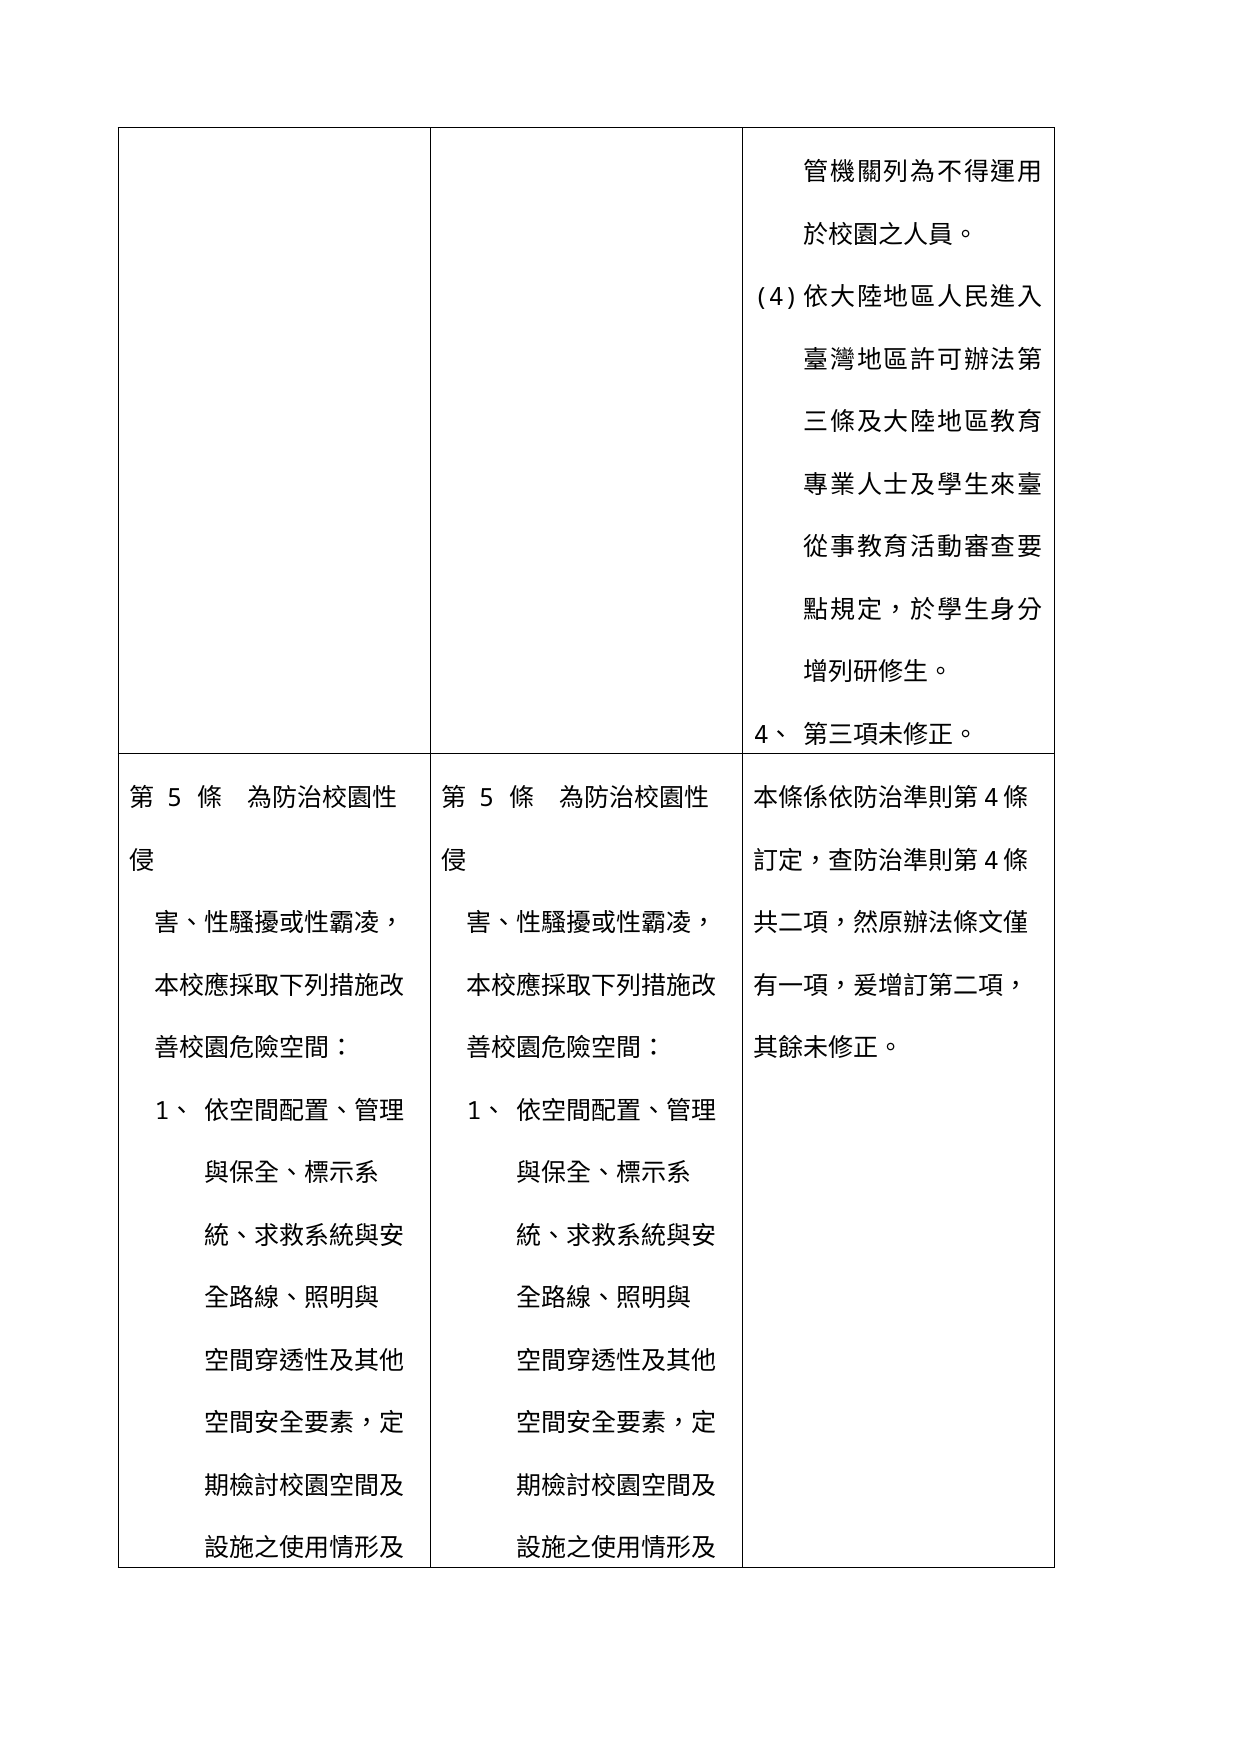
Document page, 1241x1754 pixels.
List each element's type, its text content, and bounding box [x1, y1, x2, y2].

table_cell 第 5 條 為防治校園性侵 害、性騷擾或性霸凌，本校應採取下列措施改善校園危險空間： 依空間配置、管理與保全、標示系統、求救系統與安全路線、照明與 空間穿透性及其他空間安全要素，定期檢討校園空間及設施之使用情形及檢視校園整體安 全。 記錄本校校內曾經發生校園性侵害、性騷擾或性霸凌事件之空間，並依實際需要繪製校園危 險圖。 前項第一款檢討校園 空間與設施之規劃，應考量學生之身心功能或語言文化差異之特殊性，提供符合其需要之安全規劃及說明方式；其範圍，應包括校園內所設之宿舍、衛浴設備、校車等。 [119, 754, 430, 1567]
table_cell 第 5 條 為防治校園性侵 害、性騷擾或性霸凌，本校應採取下列措施改善校園危險空間： 依空間配置、管理與保全、標示系統、求救系統與安全路線、照明與 空間穿透性及其他空間安全要素，定期檢討校園空間及設施之使用情形及檢視校園整體安 全。 記錄本校校內曾經發生校園性侵害、性騷擾或性霸凌事件之空間，並依實際需要繪製校園危 險圖。 [431, 754, 742, 1567]
table_cell 本條係依防治準則第4條訂定，查防治準則第4條共二項，然原辦法條文僅有一項，爰增訂第二項，其餘未修正。 [743, 754, 1054, 1567]
table_cell 第 3 條 本規定所稱之校 園性侵害、性騷擾或性霸凌事件，包括不同學校間所發生者。 本規定之用詞悉依 照防治準則第九條第二項定義如下： 教師：指專任教師、兼任教師、代理教師、代課教師、教官、運用於協助教學之志願服務人員、實際執行教學之教育實習人員及其他執行教學或研究之人員。 職員、工友：指前款教師以外，固定、定期執行學校事務，或運用於協助學校事務之志願服務人員。 學生：指具有學籍、學制轉銜期間未具學籍者、接受進修推廣教育者、交換學生、教育實習學生或研修生。 本規定所稱之校園 性侵害、性騷擾或性霸凌事件當事人指行為人及被害人。 [119, 128, 430, 753]
table_cell [431, 128, 742, 753]
table_cell 管機關列為不得運用於校園之人員。 依大陸地區人民進入臺灣地區許可辦法第三條及大陸地區教育專業人士及學生來臺從事教育活動審查要點規定，於學生身分增列研修生。 第三項未修正。 [743, 128, 1054, 753]
